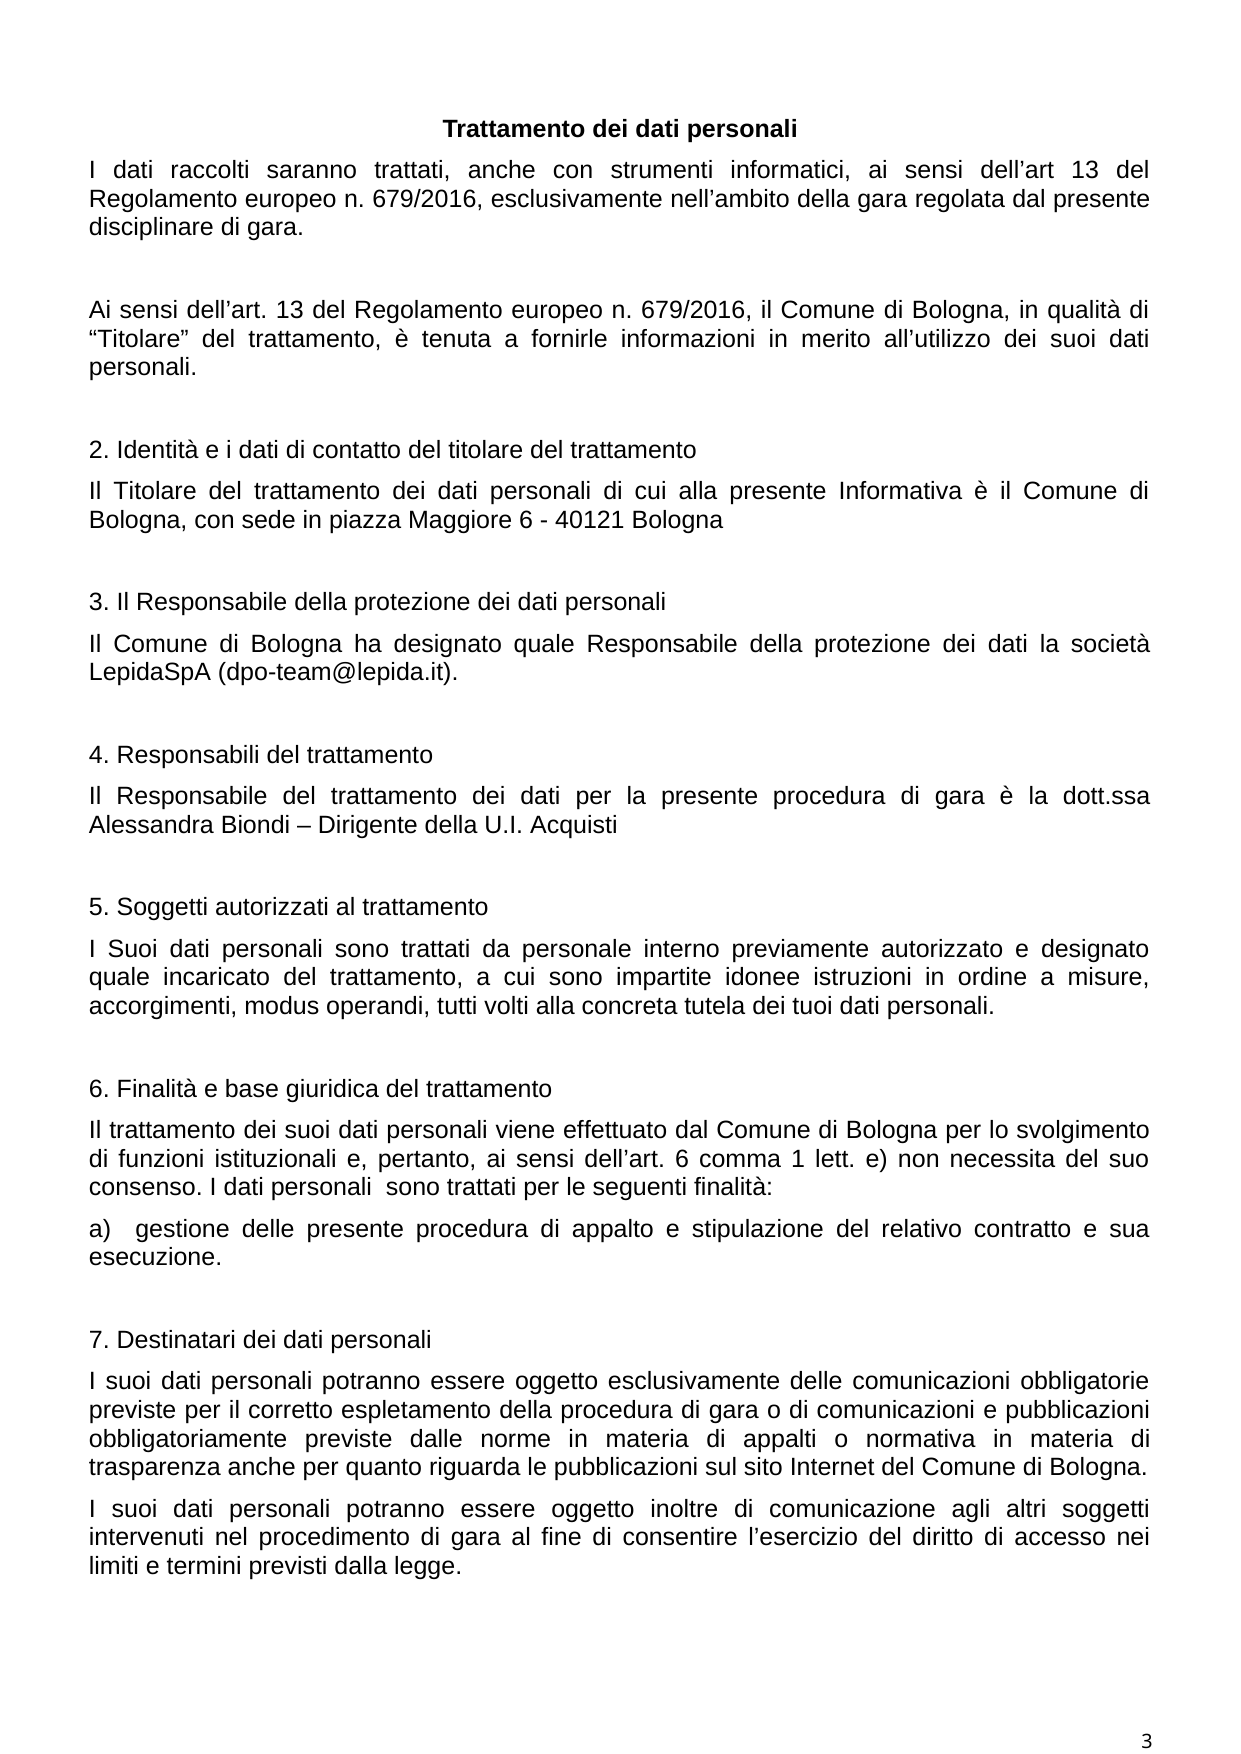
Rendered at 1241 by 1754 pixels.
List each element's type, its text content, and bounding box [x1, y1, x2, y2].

text 6. Finalità e base giuridica del trattamento [89, 1074, 1152, 1102]
text Il Comune di Bologna ha designato quale Responsabile della protezione dei dati la società LepidaSpA (dpo-team@lepida.it). [89, 629, 1152, 686]
text 4. Responsabili del trattamento [89, 740, 1152, 769]
text 7. Destinatari dei dati personali [89, 1325, 1152, 1354]
text I dati raccolti saranno trattati, anche con strumenti informatici, ai sensi dell’art 13 del Regolamento europeo n. 679/2016, esclusivamente nell’ambito della gara regolata dal presente disciplinare di gara. [89, 155, 1152, 241]
text 3. Il Responsabile della protezione dei dati personali [89, 587, 1152, 616]
text Il Titolare del trattamento dei dati personali di cui alla presente Informativa è il Comune di Bologna, con sede in piazza Maggiore 6 - 40121 Bologna [89, 476, 1152, 534]
text Il trattamento dei suoi dati personali viene effettuato dal Comune di Bologna per lo svolgimento di funzioni istituzionali e, pertanto, ai sensi dell’art. 6 comma 1 lett. e) non necessita del suo consenso. I dati personali sono trattati per le seguenti finalità: [89, 1115, 1152, 1201]
text Ai sensi dell’art. 13 del Regolamento europeo n. 679/2016, il Comune di Bologna, in qualità di “Titolare” del trattamento, è tenuta a fornirle informazioni in merito all’utilizzo dei suoi dati personali. [89, 295, 1152, 381]
text 2. Identità e i dati di contatto del titolare del trattamento [89, 435, 1152, 464]
text a) gestione delle presente procedura di appalto e stipulazione del relativo contratto e sua esecuzione. [89, 1214, 1152, 1271]
text I suoi dati personali potranno essere oggetto inoltre di comunicazione agli altri soggetti intervenuti nel procedimento di gara al fine di consentire l’esercizio del diritto di accesso nei limiti e termini previsti dalla legge. [89, 1494, 1152, 1580]
text I Suoi dati personali sono trattati da personale interno previamente autorizzato e designato quale incaricato del trattamento, a cui sono impartite idonee istruzioni in ordine a misure, accorgimenti, modus operandi, tutti volti alla concreta tutela dei tuoi dati personali. [89, 934, 1152, 1020]
text Il Responsabile del trattamento dei dati per la presente procedura di gara è la dott.ssa Alessandra Biondi – Dirigente della U.I. Acquisti [89, 781, 1152, 839]
text 5. Soggetti autorizzati al trattamento [89, 892, 1152, 921]
subtitle Trattamento dei dati personali [89, 114, 1152, 142]
text I suoi dati personali potranno essere oggetto esclusivamente delle comunicazioni obbligatorie previste per il corretto espletamento della procedura di gara o di comunicazioni e pubblicazioni obbligatoriamente previste dalle norme in materia di appalti o normativa in materia di trasparenza anche per quanto riguarda le pubblicazioni sul sito Internet del Comune di Bologna. [89, 1366, 1152, 1481]
